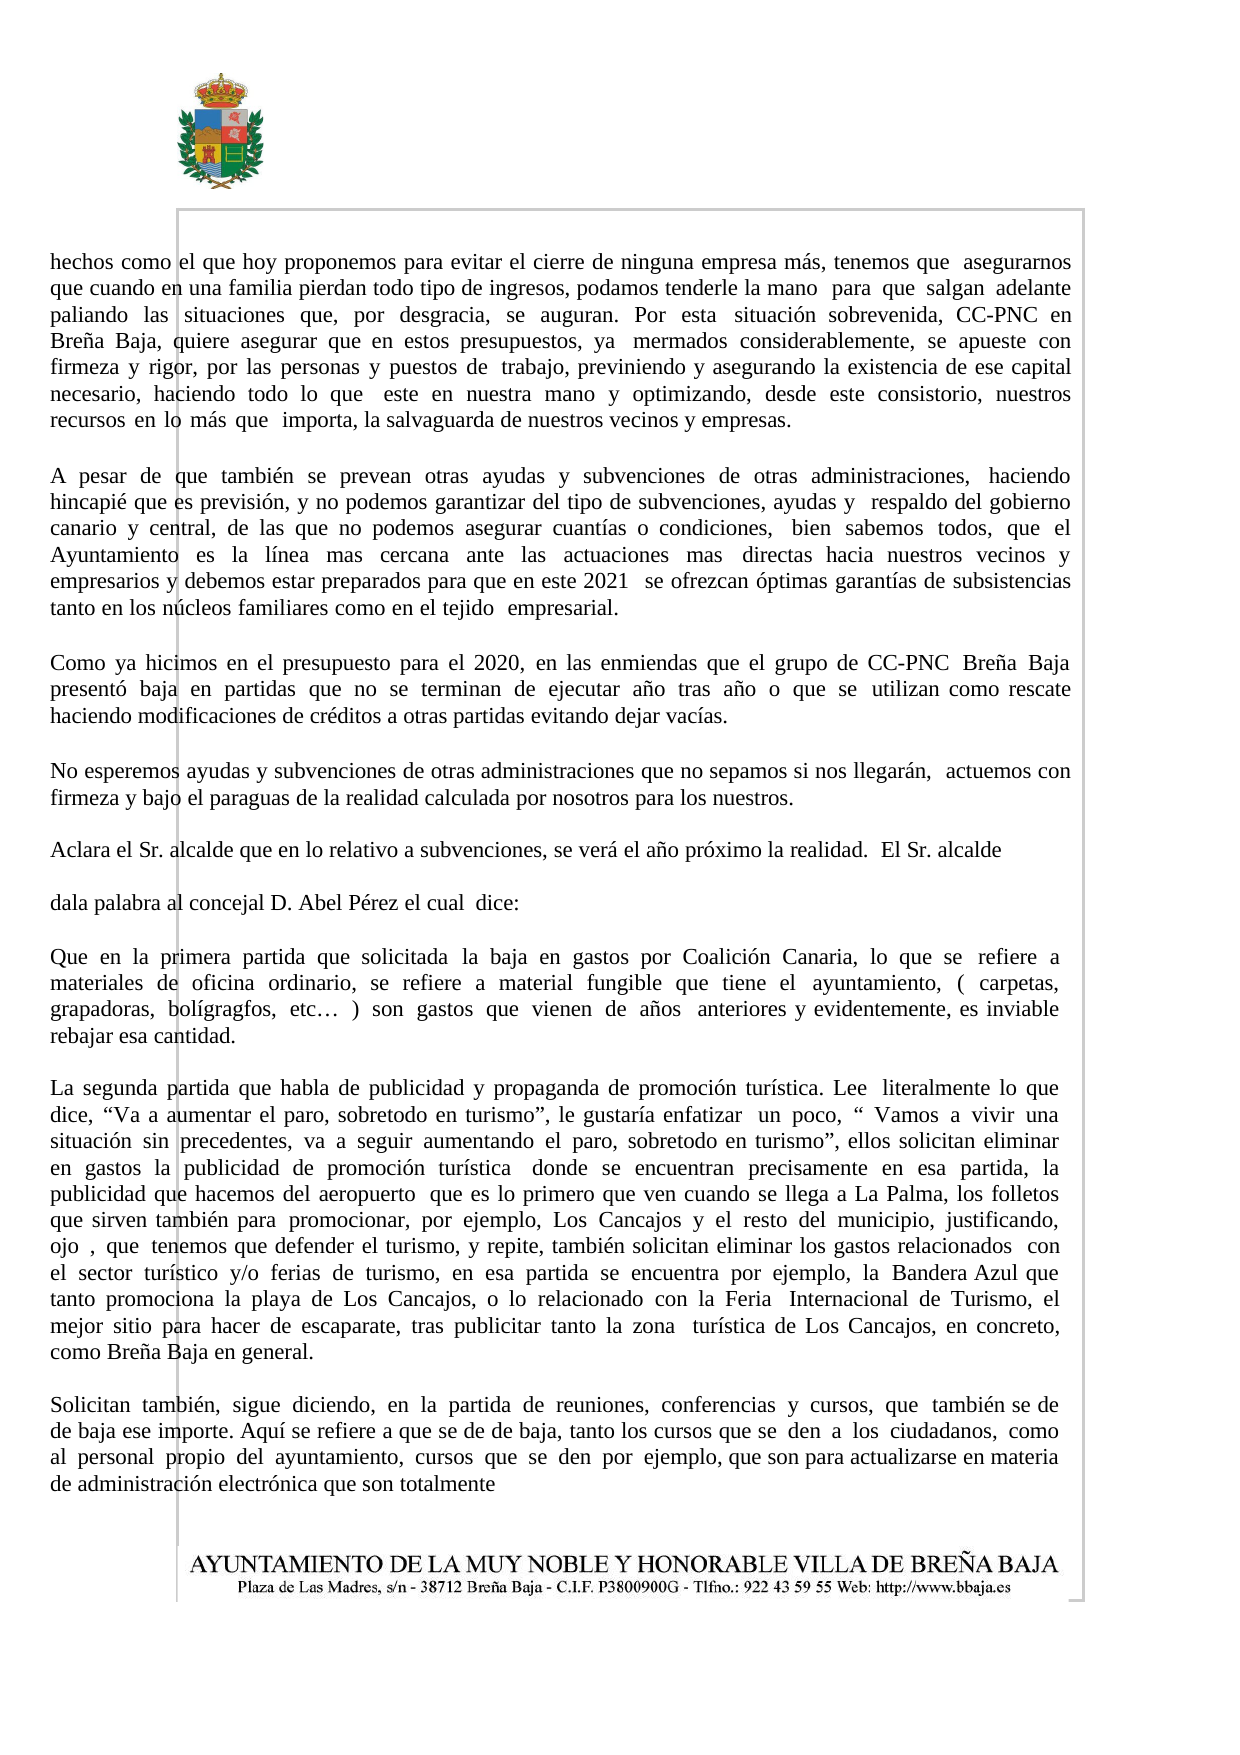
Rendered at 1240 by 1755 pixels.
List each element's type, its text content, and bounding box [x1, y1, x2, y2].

text A pesar de que también se prevean otras ayudas y subvenciones de otras administraciones, haciendo hincapié que es previsión, y no podemos garantizar del tipo de subvenciones, ayudas y respaldo del gobierno canario y central, de las que no podemos asegurar cuantías o condiciones, bien sabemos todos, que el Ayuntamiento es la línea mas cercana ante las actuaciones mas directas hacia nuestros vecinos y empresarios y debemos estar preparados para que en este 2021 se ofrezcan óptimas garantías de subsistencias tanto en los núcleos familiares como en el tejido empresarial. [179, 462, 1071, 620]
text hechos como el que hoy proponemos para evitar el cierre de ninguna empresa más, tenemos que asegurarnos que cuando en una familia pierdan todo tipo de ingresos, podamos tenderle la mano para que salgan adelante paliando las situaciones que, por desgracia, se auguran. Por esta situación sobrevenida, CC-PNC en Breña Baja, quiere asegurar que en estos presupuestos, ya mermados considerablemente, se apueste con firmeza y rigor, por las personas y puestos de trabajo, previniendo y asegurando la existencia de ese capital necesario, haciendo todo lo que este en nuestra mano y optimizando, desde este consistorio, nuestros recursos en lo más que importa, la salvaguarda de nuestros vecinos y empresas. [179, 248, 1072, 432]
text No esperemos ayudas y subvenciones de otras administraciones que no sepamos si nos llegarán, actuemos con firmeza y bajo el paraguas de la realidad calculada por nosotros para los nuestros. [50, 757, 176, 810]
text hechos como el que hoy proponemos para evitar el cierre de ninguna empresa más, tenemos que asegurarnos que cuando en una familia pierdan todo tipo de ingresos, podamos tenderle la mano para que salgan adelante paliando las situaciones que, por desgracia, se auguran. Por esta situación sobrevenida, CC-PNC en Breña Baja, quiere asegurar que en estos presupuestos, ya mermados considerablemente, se apueste con firmeza y rigor, por las personas y puestos de trabajo, previniendo y asegurando la existencia de ese capital necesario, haciendo todo lo que este en nuestra mano y optimizando, desde este consistorio, nuestros recursos en lo más que importa, la salvaguarda de nuestros vecinos y empresas. [50, 248, 176, 432]
text La segunda partida que habla de publicidad y propaganda de promoción turística. Lee literalmente lo que dice, “Va a aumentar el paro, sobretodo en turismo”, le gustaría enfatizar un poco, “ Vamos a vivir una situación sin precedentes, va a seguir aumentando el paro, sobretodo en turismo”, ellos solicitan eliminar en gastos la publicidad de promoción turística donde se encuentran precisamente en esa partida, la publicidad que hacemos del aeropuerto que es lo primero que ven cuando se llega a La Palma, los folletos que sirven también para promocionar, por ejemplo, Los Cancajos y el resto del municipio, justificando, ojo , que tenemos que defender el turismo, y repite, también solicitan eliminar los gastos relacionados con el sector turístico y/o ferias de turismo, en esa partida se encuentra por ejemplo, la Bandera Azul que tanto promociona la playa de Los Cancajos, o lo relacionado con la Feria Internacional de Turismo, el mejor sitio para hacer de escaparate, tras publicitar tanto la zona turística de Los Cancajos, en concreto, como Breña Baja en general. [179, 1074, 1060, 1364]
text Como ya hicimos en el presupuesto para el 2020, en las enmiendas que el grupo de CC-PNC Breña Baja presentó baja en partidas que no se terminan de ejecutar año tras año o que se utilizan como rescate haciendo modificaciones de créditos a otras partidas evitando dejar vacías. [179, 649, 1071, 728]
text Aclara el Sr. alcalde que en lo relativo a subvenciones, se verá el año próximo la realidad. El Sr. alcalde dala palabra al concejal D. Abel Pérez el cual dice: [179, 836, 1017, 915]
text No esperemos ayudas y subvenciones de otras administraciones que no sepamos si nos llegarán, actuemos con firmeza y bajo el paraguas de la realidad calculada por nosotros para los nuestros. [179, 757, 1071, 810]
text Que en la primera partida que solicitada la baja en gastos por Coalición Canaria, lo que se refiere a materiales de oficina ordinario, se refiere a material fungible que tiene el ayuntamiento, ( carpetas, grapadoras, bolígragfos, etc… ) son gastos que vienen de años anteriores y evidentemente, es inviable rebajar esa cantidad. [179, 943, 1060, 1048]
text La segunda partida que habla de publicidad y propaganda de promoción turística. Lee literalmente lo que dice, “Va a aumentar el paro, sobretodo en turismo”, le gustaría enfatizar un poco, “ Vamos a vivir una situación sin precedentes, va a seguir aumentando el paro, sobretodo en turismo”, ellos solicitan eliminar en gastos la publicidad de promoción turística donde se encuentran precisamente en esa partida, la publicidad que hacemos del aeropuerto que es lo primero que ven cuando se llega a La Palma, los folletos que sirven también para promocionar, por ejemplo, Los Cancajos y el resto del municipio, justificando, ojo , que tenemos que defender el turismo, y repite, también solicitan eliminar los gastos relacionados con el sector turístico y/o ferias de turismo, en esa partida se encuentra por ejemplo, la Bandera Azul que tanto promociona la playa de Los Cancajos, o lo relacionado con la Feria Internacional de Turismo, el mejor sitio para hacer de escaparate, tras publicitar tanto la zona turística de Los Cancajos, en concreto, como Breña Baja en general. [50, 1074, 176, 1364]
text Solicitan también, sigue diciendo, en la partida de reuniones, conferencias y cursos, que también se de de baja ese importe. Aquí se refiere a que se de de baja, tanto los cursos que se den a los ciudadanos, como al personal propio del ayuntamiento, cursos que se den por ejemplo, que son para actualizarse en materia de administración electrónica que son totalmente [50, 1391, 176, 1496]
text Que en la primera partida que solicitada la baja en gastos por Coalición Canaria, lo que se refiere a materiales de oficina ordinario, se refiere a material fungible que tiene el ayuntamiento, ( carpetas, grapadoras, bolígragfos, etc… ) son gastos que vienen de años anteriores y evidentemente, es inviable rebajar esa cantidad. [50, 943, 176, 1048]
text Como ya hicimos en el presupuesto para el 2020, en las enmiendas que el grupo de CC-PNC Breña Baja presentó baja en partidas que no se terminan de ejecutar año tras año o que se utilizan como rescate haciendo modificaciones de créditos a otras partidas evitando dejar vacías. [50, 649, 176, 728]
text A pesar de que también se prevean otras ayudas y subvenciones de otras administraciones, haciendo hincapié que es previsión, y no podemos garantizar del tipo de subvenciones, ayudas y respaldo del gobierno canario y central, de las que no podemos asegurar cuantías o condiciones, bien sabemos todos, que el Ayuntamiento es la línea mas cercana ante las actuaciones mas directas hacia nuestros vecinos y empresarios y debemos estar preparados para que en este 2021 se ofrezcan óptimas garantías de subsistencias tanto en los núcleos familiares como en el tejido empresarial. [50, 462, 176, 620]
text Solicitan también, sigue diciendo, en la partida de reuniones, conferencias y cursos, que también se de de baja ese importe. Aquí se refiere a que se de de baja, tanto los cursos que se den a los ciudadanos, como al personal propio del ayuntamiento, cursos que se den por ejemplo, que son para actualizarse en materia de administración electrónica que son totalmente [179, 1391, 1060, 1496]
text Aclara el Sr. alcalde que en lo relativo a subvenciones, se verá el año próximo la realidad. El Sr. alcalde dala palabra al concejal D. Abel Pérez el cual dice: [50, 836, 176, 915]
